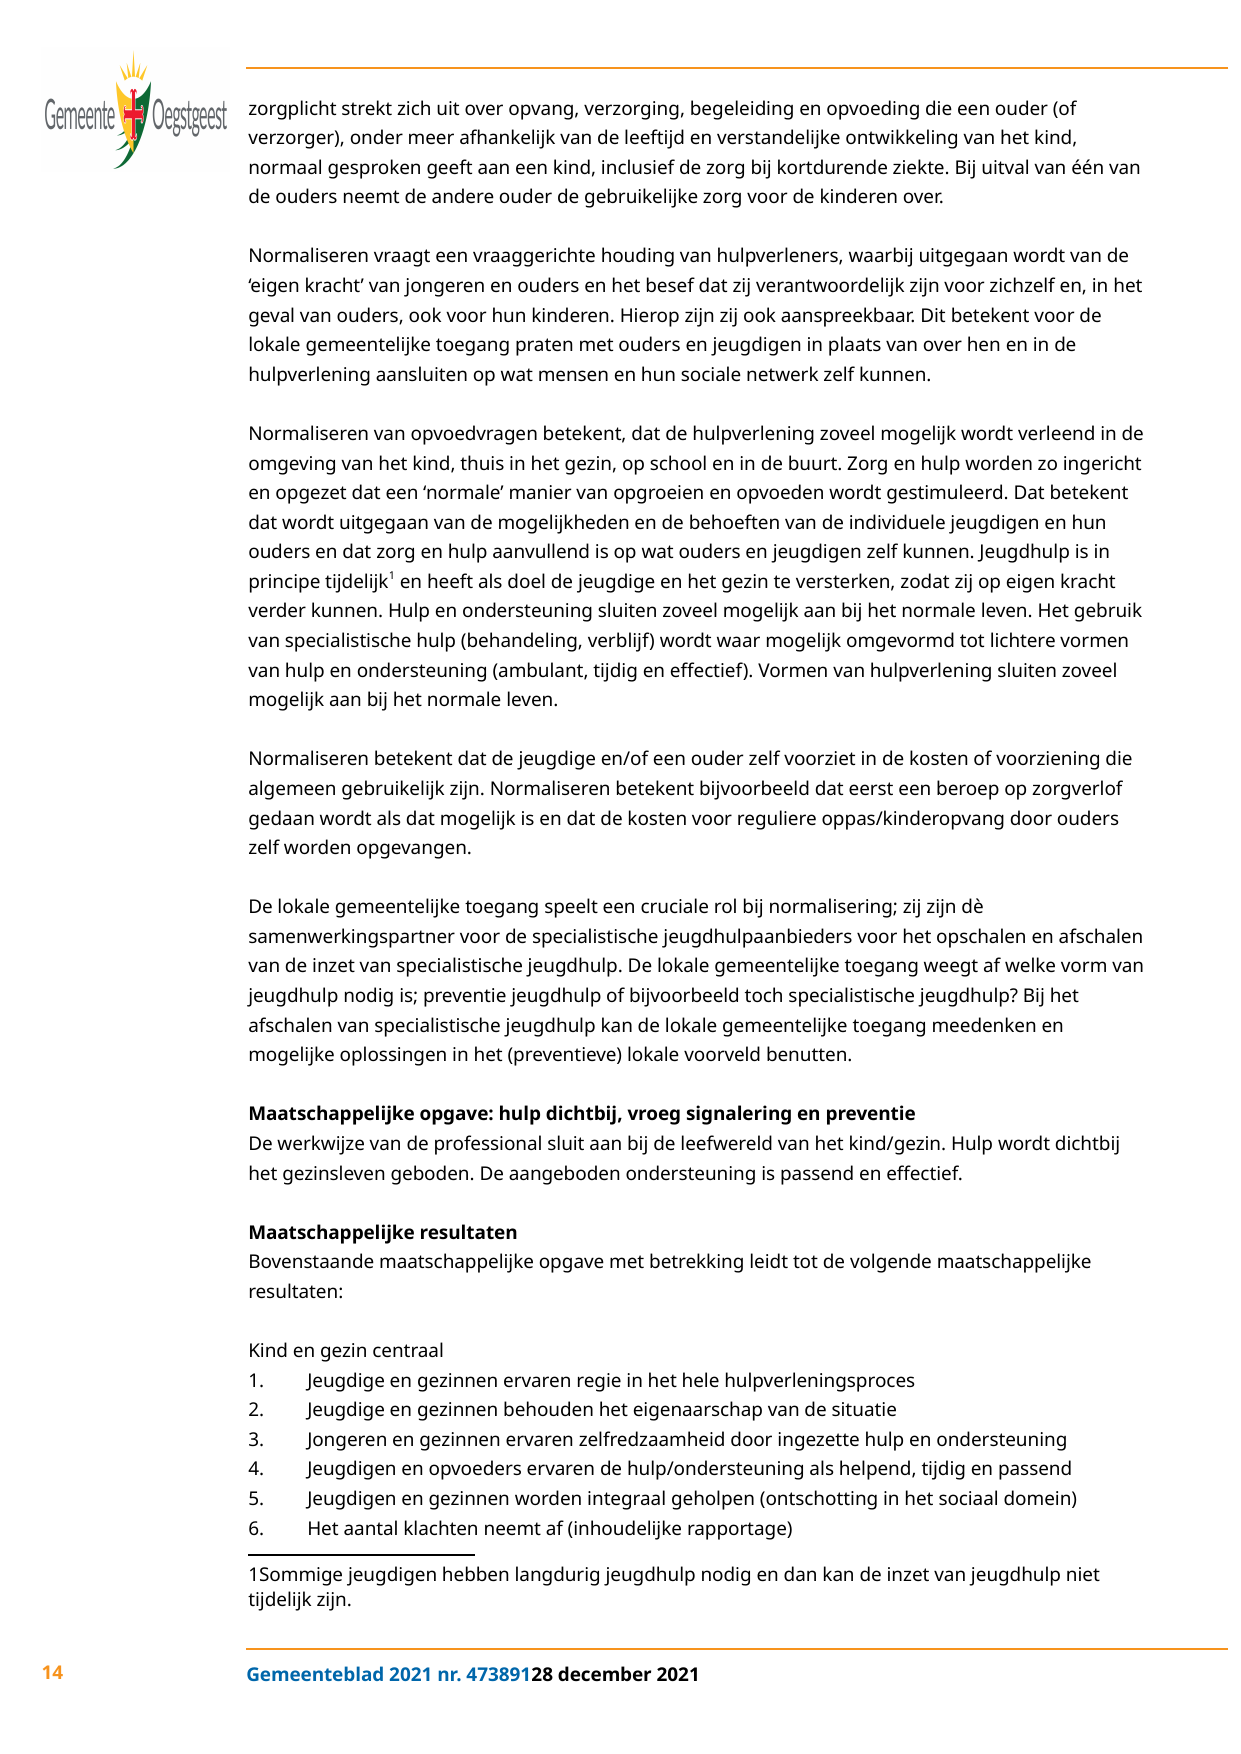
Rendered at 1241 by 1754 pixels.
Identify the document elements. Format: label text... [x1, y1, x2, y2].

text De werkwijze van de professional sluit aan bij de leefwereld van het kind/gezin. Hulp wordt dichtbij het gezinsleven geboden. De aangeboden ondersteuning is passend en effectief. [248, 1130, 1152, 1186]
list Jeugdigen en opvoeders ervaren de hulp/ondersteuning als helpend, tijdig en passend [248, 1456, 1152, 1481]
list Jeugdigen en gezinnen worden integraal geholpen (ontschotting in het sociaal domein) [248, 1485, 1152, 1511]
text zorgplicht strekt zich uit over opvang, verzorging, begeleiding en opvoeding die een ouder (of verzorger), onder meer afhankelijk van de leeftijd en verstandelijke ontwikkeling van het kind, normaal gesproken geeft aan een kind, inclusief de zorg bij kortdurende ziekte. Bij uitval van één van de ouders neemt de andere ouder de gebruikelijke zorg voor de kinderen over. [248, 95, 1152, 209]
text Kind en gezin centraal [248, 1337, 1152, 1363]
text Maatschappelijke resultaten [248, 1219, 1152, 1245]
text De lokale gemeentelijke toegang speelt een cruciale rol bij normalisering; zij zijn dè samenwerkingspartner voor de specialistische jeugdhulpaanbieders voor het opschalen en afschalen van de inzet van specialistische jeugdhulp. De lokale gemeentelijke toegang weegt af welke vorm van jeugdhulp nodig is; preventie jeugdhulp of bijvoorbeeld toch specialistische jeugdhulp? Bij het afschalen van specialistische jeugdhulp kan de lokale gemeentelijke toegang meedenken en mogelijke oplossingen in het (preventieve) lokale voorveld benutten. [248, 893, 1152, 1067]
text Normaliseren vraagt een vraaggerichte houding van hulpverleners, waarbij uitgegaan wordt van de ‘eigen kracht’ van jongeren en ouders en het besef dat zij verantwoordelijk zijn voor zichzelf en, in het geval van ouders, ook voor hun kinderen. Hierop zijn zij ook aanspreekbaar. Dit betekent voor de lokale gemeentelijke toegang praten met ouders en jeugdigen in plaats van over hen en in de hulpverlening aansluiten op wat mensen en hun sociale netwerk zelf kunnen. [248, 243, 1152, 387]
list Jeugdige en gezinnen ervaren regie in het hele hulpverleningsproces [248, 1367, 1152, 1393]
list Jongeren en gezinnen ervaren zelfredzaamheid door ingezette hulp en ondersteuning [248, 1426, 1152, 1452]
text Normaliseren van opvoedvragen betekent, dat de hulpverlening zoveel mogelijk wordt verleend in de omgeving van het kind, thuis in het gezin, op school en in de buurt. Zorg en hulp worden zo ingericht en opgezet dat een ‘normale’ manier van opgroeien en opvoeden wordt gestimuleerd. Dat betekent dat wordt uitgegaan van de mogelijkheden en de behoeften van de individuele jeugdigen en hun ouders en dat zorg en hulp aanvullend is op wat ouders en jeugdigen zelf kunnen. Jeugdhulp is in principe tijdelijk en heeft als doel de jeugdige en het gezin te versterken, zodat zij op eigen kracht verder kunnen. Hulp en ondersteuning sluiten zoveel mogelijk aan bij het normale leven. Het gebruik van specialistische hulp (behandeling, verblijf) wordt waar mogelijk omgevormd tot lichtere vormen van hulp en ondersteuning (ambulant, tijdig en effectief). Vormen van hulpverlening sluiten zoveel mogelijk aan bij het normale leven. [248, 420, 1152, 712]
list Jeugdige en gezinnen behouden het eigenaarschap van de situatie [248, 1396, 1152, 1422]
text Normaliseren betekent dat de jeugdige en/of een ouder zelf voorziet in de kosten of voorziening die algemeen gebruikelijk zijn. Normaliseren betekent bijvoorbeeld dat eerst een beroep op zorgverlof gedaan wordt als dat mogelijk is en dat de kosten voor reguliere oppas/kinderopvang door ouders zelf worden opgevangen. [248, 746, 1152, 860]
text Maatschappelijke opgave: hulp dichtbij, vroeg signalering en preventie [248, 1101, 1152, 1126]
list Het aantal klachten neemt af (inhoudelijke rapportage) [248, 1515, 1152, 1541]
text Bovenstaande maatschappelijke opgave met betrekking leidt tot de volgende maatschappelijke resultaten: [248, 1248, 1152, 1304]
picture [41, 47, 231, 172]
text Sommige jeugdigen hebben langdurig jeugdhulp nodig en dan kan de inzet van jeugdhulp niet tijdelijk zijn. [248, 1561, 1152, 1612]
